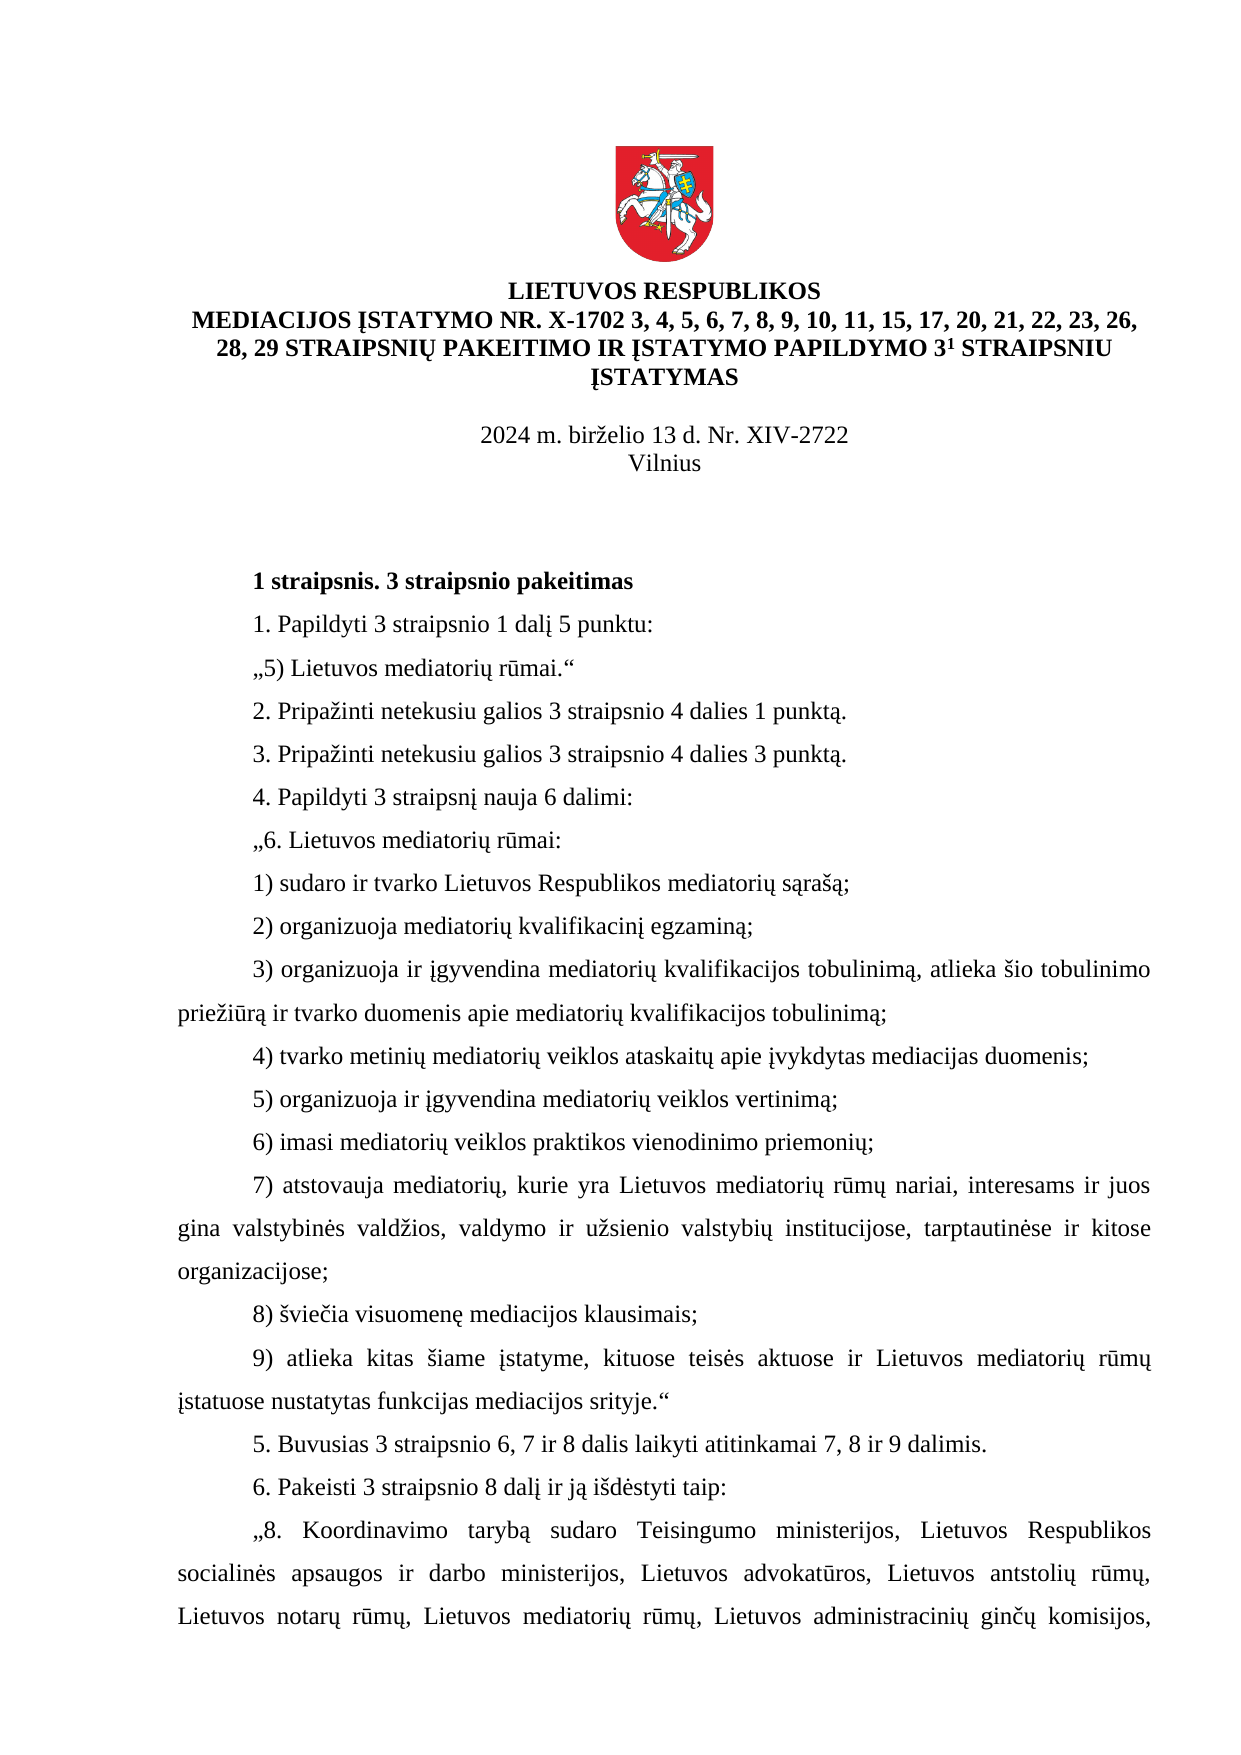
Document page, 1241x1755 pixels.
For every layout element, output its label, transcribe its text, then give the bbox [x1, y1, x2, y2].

text „5) Lietuvos mediatorių rūmai.“ [177, 653, 1152, 681]
text 9) atlieka kitas šiame įstatyme, kituose teisės aktuose ir Lietuvos mediatorių rūmų įstatuose nustatytas funkcijas mediacijos srityje.“ [177, 1343, 1152, 1414]
text MEDIACIJOS ĮSTATYMO NR. X-1702 3, 4, 5, 6, 7, 8, 9, 10, 11, 15, 17, 20, 21, 22, 23, 26, 28, 29 STRAIPSNIŲ PAKEITIMO IR ĮSTATYMO PAPILDYMO 31 STRAIPSNIU [177, 305, 1152, 362]
text Vilnius [177, 448, 1152, 477]
text 1) sudaro ir tvarko Lietuvos Respublikos mediatorių sąrašą; [177, 868, 1152, 897]
text 6. Pakeisti 3 straipsnio 8 dalį ir ją išdėstyti taip: [177, 1472, 1152, 1501]
text LIETUVOS RESPUBLIKOS [177, 276, 1152, 305]
text 2) organizuoja mediatorių kvalifikacinį egzaminą; [177, 911, 1152, 940]
text 7) atstovauja mediatorių, kurie yra Lietuvos mediatorių rūmų nariai, interesams ir juos gina valstybinės valdžios, valdymo ir užsienio valstybių institucijose, tarptautinėse ir kitose organizacijose; [177, 1170, 1152, 1285]
text „8. Koordinavimo tarybą sudaro Teisingumo ministerijos, Lietuvos Respublikos socialinės apsaugos ir darbo ministerijos, Lietuvos advokatūros, Lietuvos antstolių rūmų, Lietuvos notarų rūmų, Lietuvos mediatorių rūmų, Lietuvos administracinių ginčų komisijos, [177, 1515, 1152, 1630]
text 4) tvarko metinių mediatorių veiklos ataskaitų apie įvykdytas mediacijas duomenis; [177, 1041, 1152, 1069]
text ĮSTATYMAS [177, 362, 1152, 391]
text 5) organizuoja ir įgyvendina mediatorių veiklos vertinimą; [177, 1084, 1152, 1113]
text 1 straipsnis. 3 straipsnio pakeitimas [177, 566, 1152, 595]
text 2024 m. birželio 13 d. Nr. XIV-2722 [177, 420, 1152, 448]
text 3. Pripažinti netekusiu galios 3 straipsnio 4 dalies 3 punktą. [177, 739, 1152, 768]
text „6. Lietuvos mediatorių rūmai: [177, 825, 1152, 854]
text 5. Buvusias 3 straipsnio 6, 7 ir 8 dalis laikyti atitinkamai 7, 8 ir 9 dalimis. [177, 1429, 1152, 1458]
text 4. Papildyti 3 straipsnį nauja 6 dalimi: [177, 782, 1152, 811]
text 6) imasi mediatorių veiklos praktikos vienodinimo priemonių; [177, 1127, 1152, 1156]
text 2. Pripažinti netekusiu galios 3 straipsnio 4 dalies 1 punktą. [177, 696, 1152, 724]
text 3) organizuoja ir įgyvendina mediatorių kvalifikacijos tobulinimą, atlieka šio tobulinimo priežiūrą ir tvarko duomenis apie mediatorių kvalifikacijos tobulinimą; [177, 954, 1152, 1026]
text 1. Papildyti 3 straipsnio 1 dalį 5 punktu: [177, 609, 1152, 638]
text 8) šviečia visuomenę mediacijos klausimais; [177, 1299, 1152, 1328]
